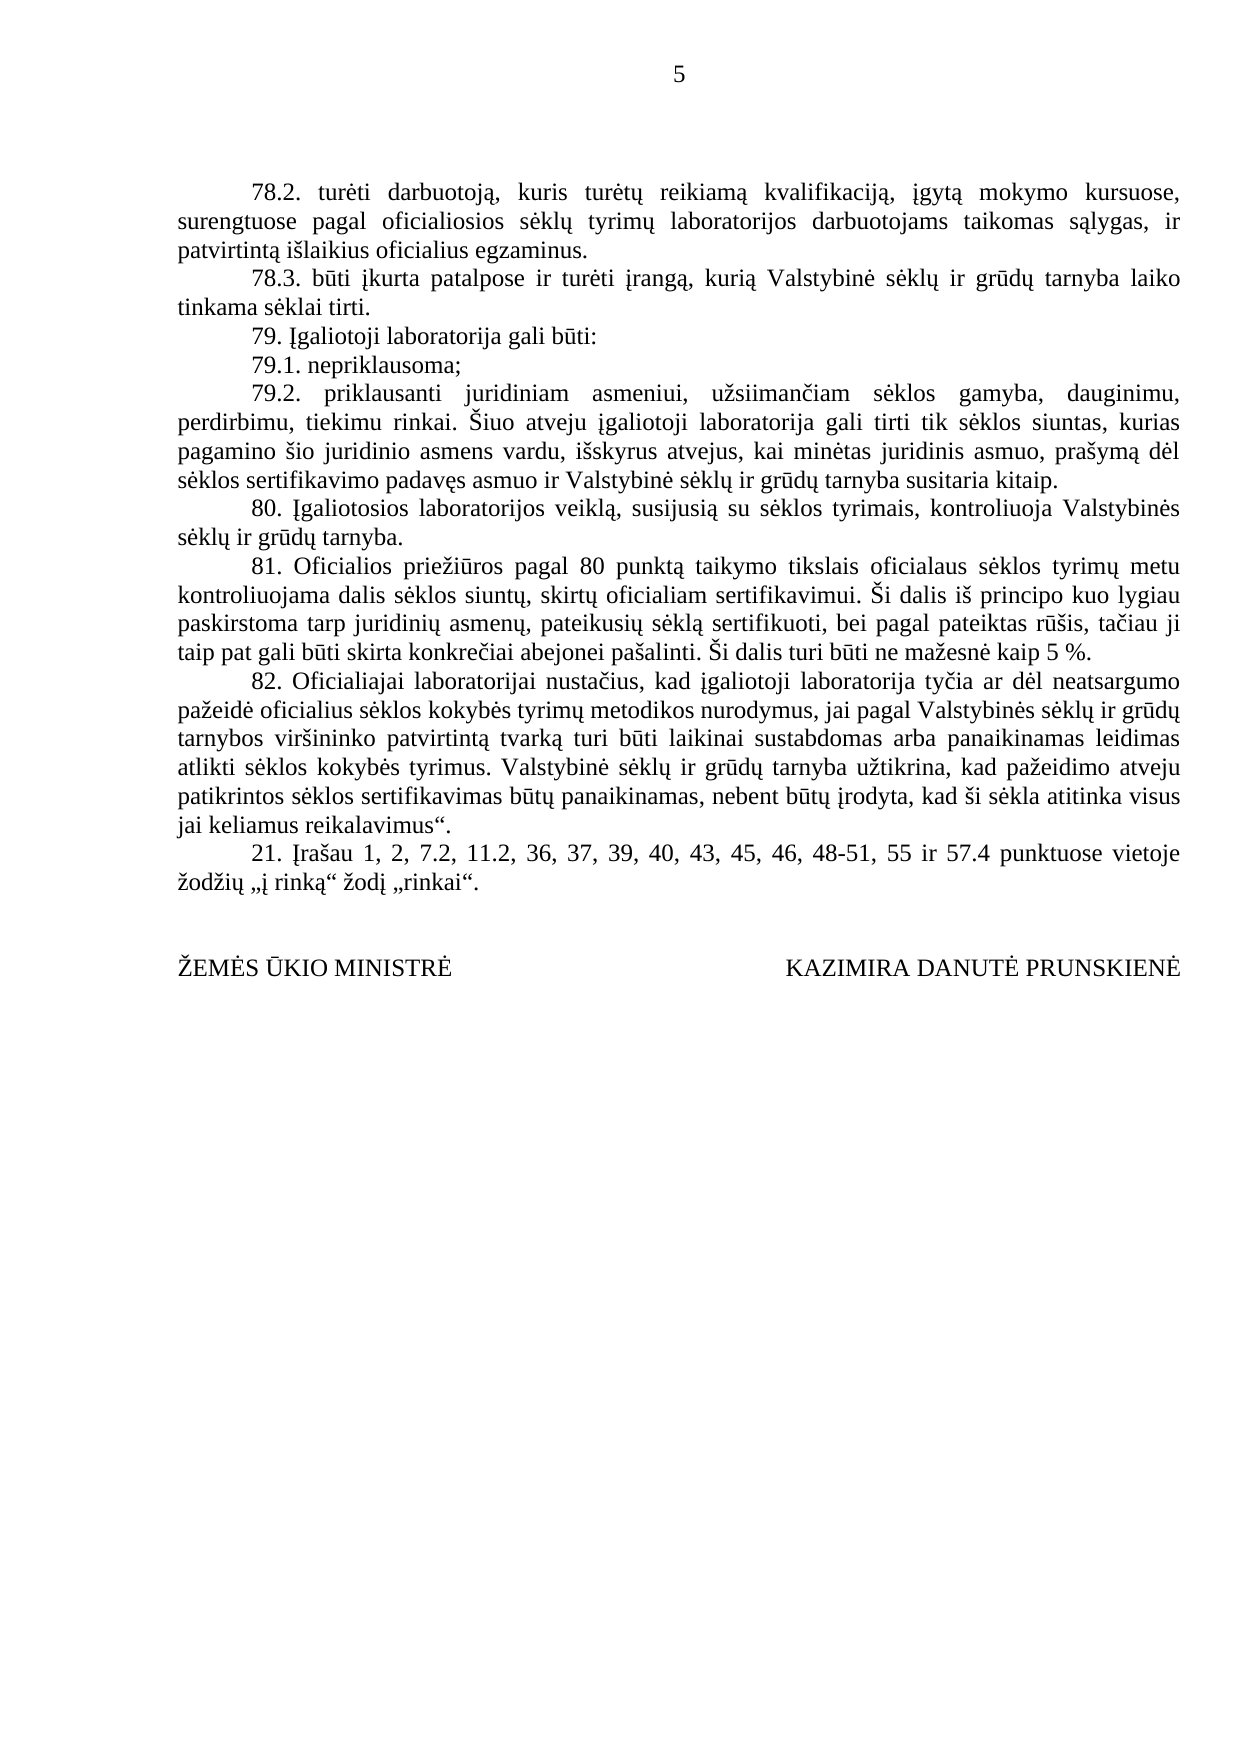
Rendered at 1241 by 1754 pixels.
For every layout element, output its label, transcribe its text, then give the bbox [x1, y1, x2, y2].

text 79. Įgaliotoji laboratorija gali būti: [177, 321, 1181, 350]
text ŽEMĖS ŪKIO MINISTRĖ KAZIMIRA DANUTĖ PRUNSKIENĖ [177, 953, 1181, 982]
text 81. Oficialios priežiūros pagal 80 punktą taikymo tikslais oficialaus sėklos tyrimų metu kontroliuojama dalis sėklos siuntų, skirtų oficialiam sertifikavimui. Ši dalis iš principo kuo lygiau paskirstoma tarp juridinių asmenų, pateikusių sėklą sertifikuoti, bei pagal pateiktas rūšis, tačiau ji taip pat gali būti skirta konkrečiai abejonei pašalinti. Ši dalis turi būti ne mažesnė kaip 5 %. [177, 551, 1181, 666]
text 79.2. priklausanti juridiniam asmeniui, užsiimančiam sėklos gamyba, dauginimu, perdirbimu, tiekimu rinkai. Šiuo atveju įgaliotoji laboratorija gali tirti tik sėklos siuntas, kurias pagamino šio juridinio asmens vardu, išskyrus atvejus, kai minėtas juridinis asmuo, prašymą dėl sėklos sertifikavimo padavęs asmuo ir Valstybinė sėklų ir grūdų tarnyba susitaria kitaip. [177, 378, 1181, 493]
text 78.2. turėti darbuotoją, kuris turėtų reikiamą kvalifikaciją, įgytą mokymo kursuose, surengtuose pagal oficialiosios sėklų tyrimų laboratorijos darbuotojams taikomas sąlygas, ir patvirtintą išlaikius oficialius egzaminus. [177, 177, 1181, 263]
text 78.3. būti įkurta patalpose ir turėti įrangą, kurią Valstybinė sėklų ir grūdų tarnyba laiko tinkama sėklai tirti. [177, 263, 1181, 321]
text 21. Įrašau 1, 2, 7.2, 11.2, 36, 37, 39, 40, 43, 45, 46, 48-51, 55 ir 57.4 punktuose vietoje žodžių „į rinką“ žodį „rinkai“. [177, 838, 1181, 896]
text 79.1. nepriklausoma; [177, 350, 1181, 378]
text 82. Oficialiajai laboratorijai nustačius, kad įgaliotoji laboratorija tyčia ar dėl neatsargumo pažeidė oficialius sėklos kokybės tyrimų metodikos nurodymus, jai pagal Valstybinės sėklų ir grūdų tarnybos viršininko patvirtintą tvarką turi būti laikinai sustabdomas arba panaikinamas leidimas atlikti sėklos kokybės tyrimus. Valstybinė sėklų ir grūdų tarnyba užtikrina, kad pažeidimo atveju patikrintos sėklos sertifikavimas būtų panaikinamas, nebent būtų įrodyta, kad ši sėkla atitinka visus jai keliamus reikalavimus“. [177, 666, 1181, 838]
text 80. Įgaliotosios laboratorijos veiklą, susijusią su sėklos tyrimais, kontroliuoja Valstybinės sėklų ir grūdų tarnyba. [177, 493, 1181, 551]
